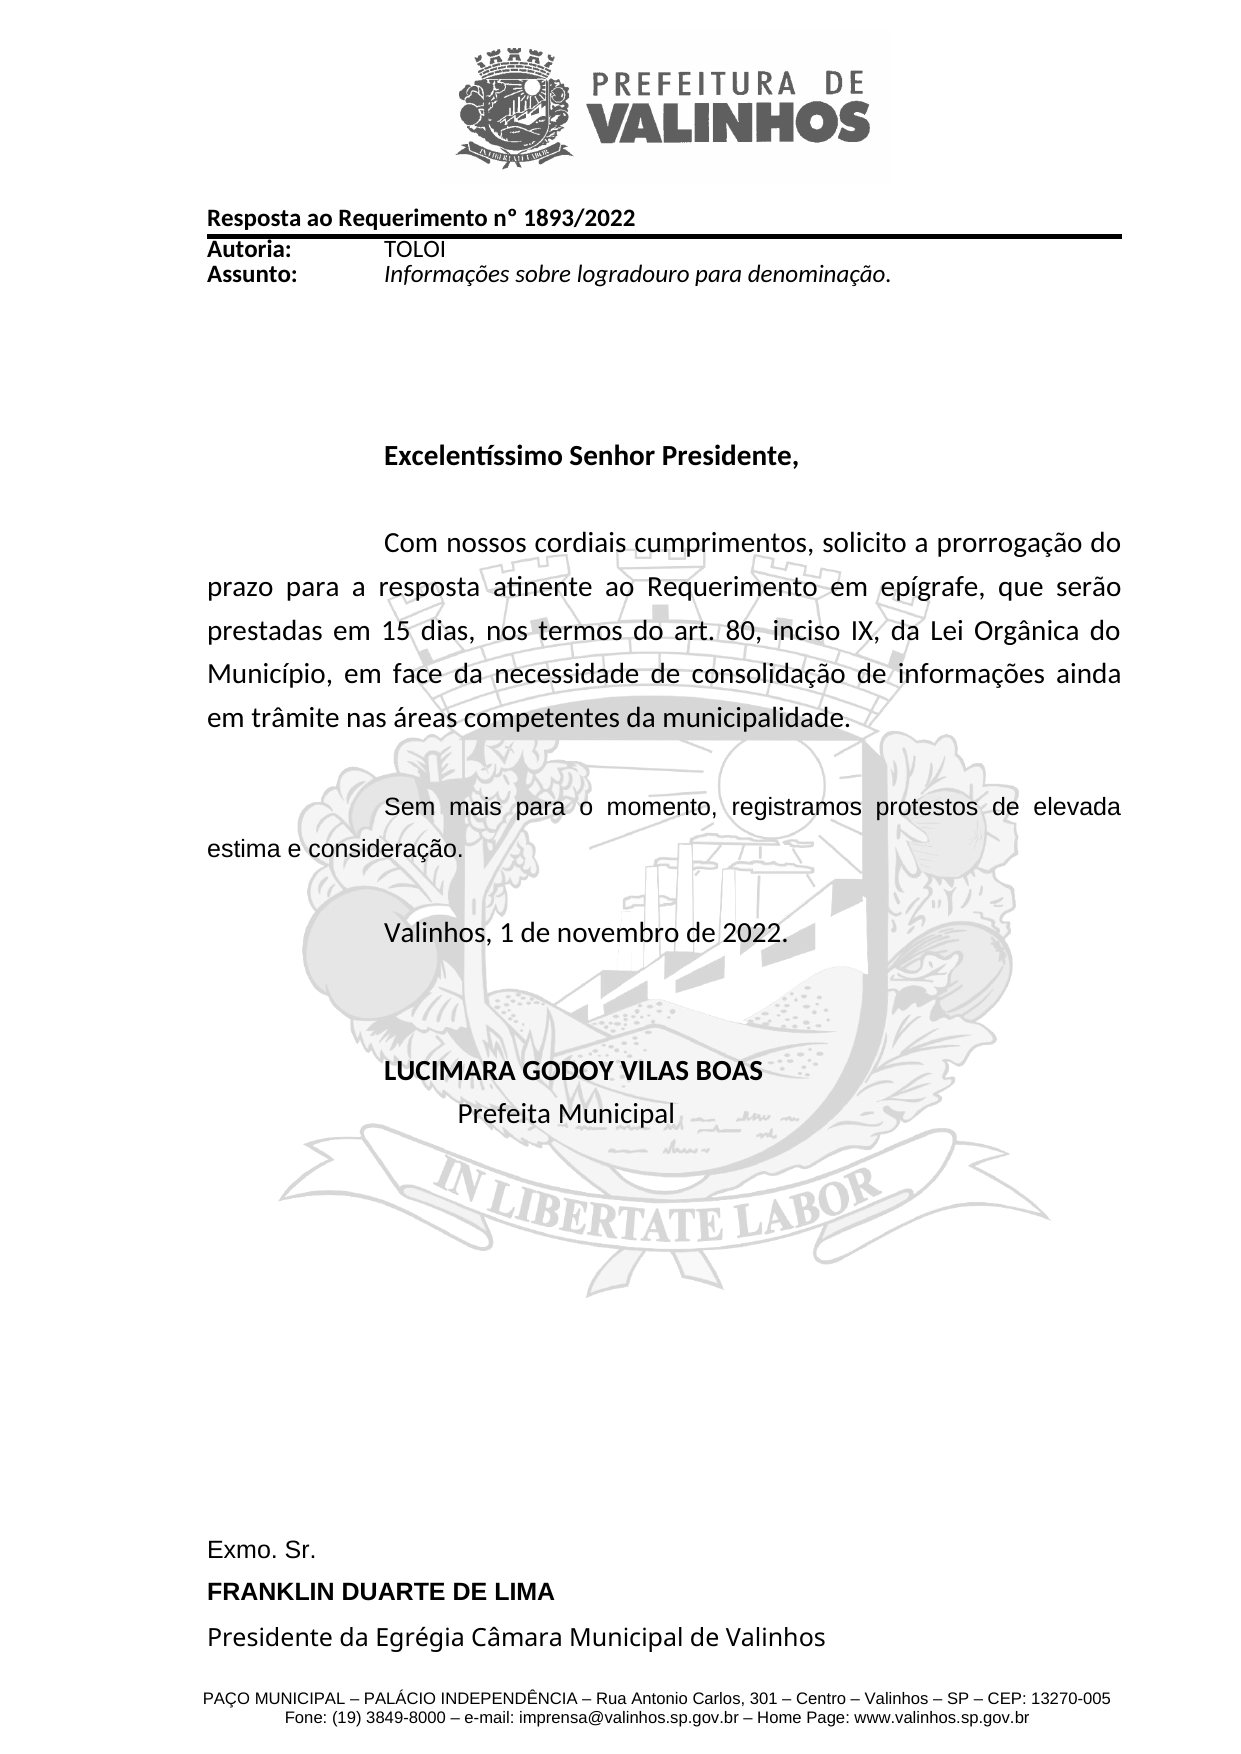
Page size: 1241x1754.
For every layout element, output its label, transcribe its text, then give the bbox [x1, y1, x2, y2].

text LUCIMARA GODOY VILAS BOAS [1094, 1058, 1122, 1087]
text Prefeita Municipal [1094, 1102, 1122, 1131]
text Prefeita Municipal [207, 1102, 235, 1131]
picture [235, 506, 1094, 1342]
text Sem mais para o momento, registramos protestos de elevada estima e consideração. [1094, 793, 1122, 863]
text Valinhos, 1 de novembro de 2022. [207, 921, 235, 950]
text Valinhos, 1 de novembro de 2022. [1094, 921, 1122, 950]
text Sem mais para o momento, registramos protestos de elevada estima e consideração. [207, 793, 235, 863]
picture [438, 29, 891, 185]
text Excelentíssimo Senhor Presidente, [207, 443, 1122, 472]
text LUCIMARA GODOY VILAS BOAS [207, 1058, 235, 1087]
